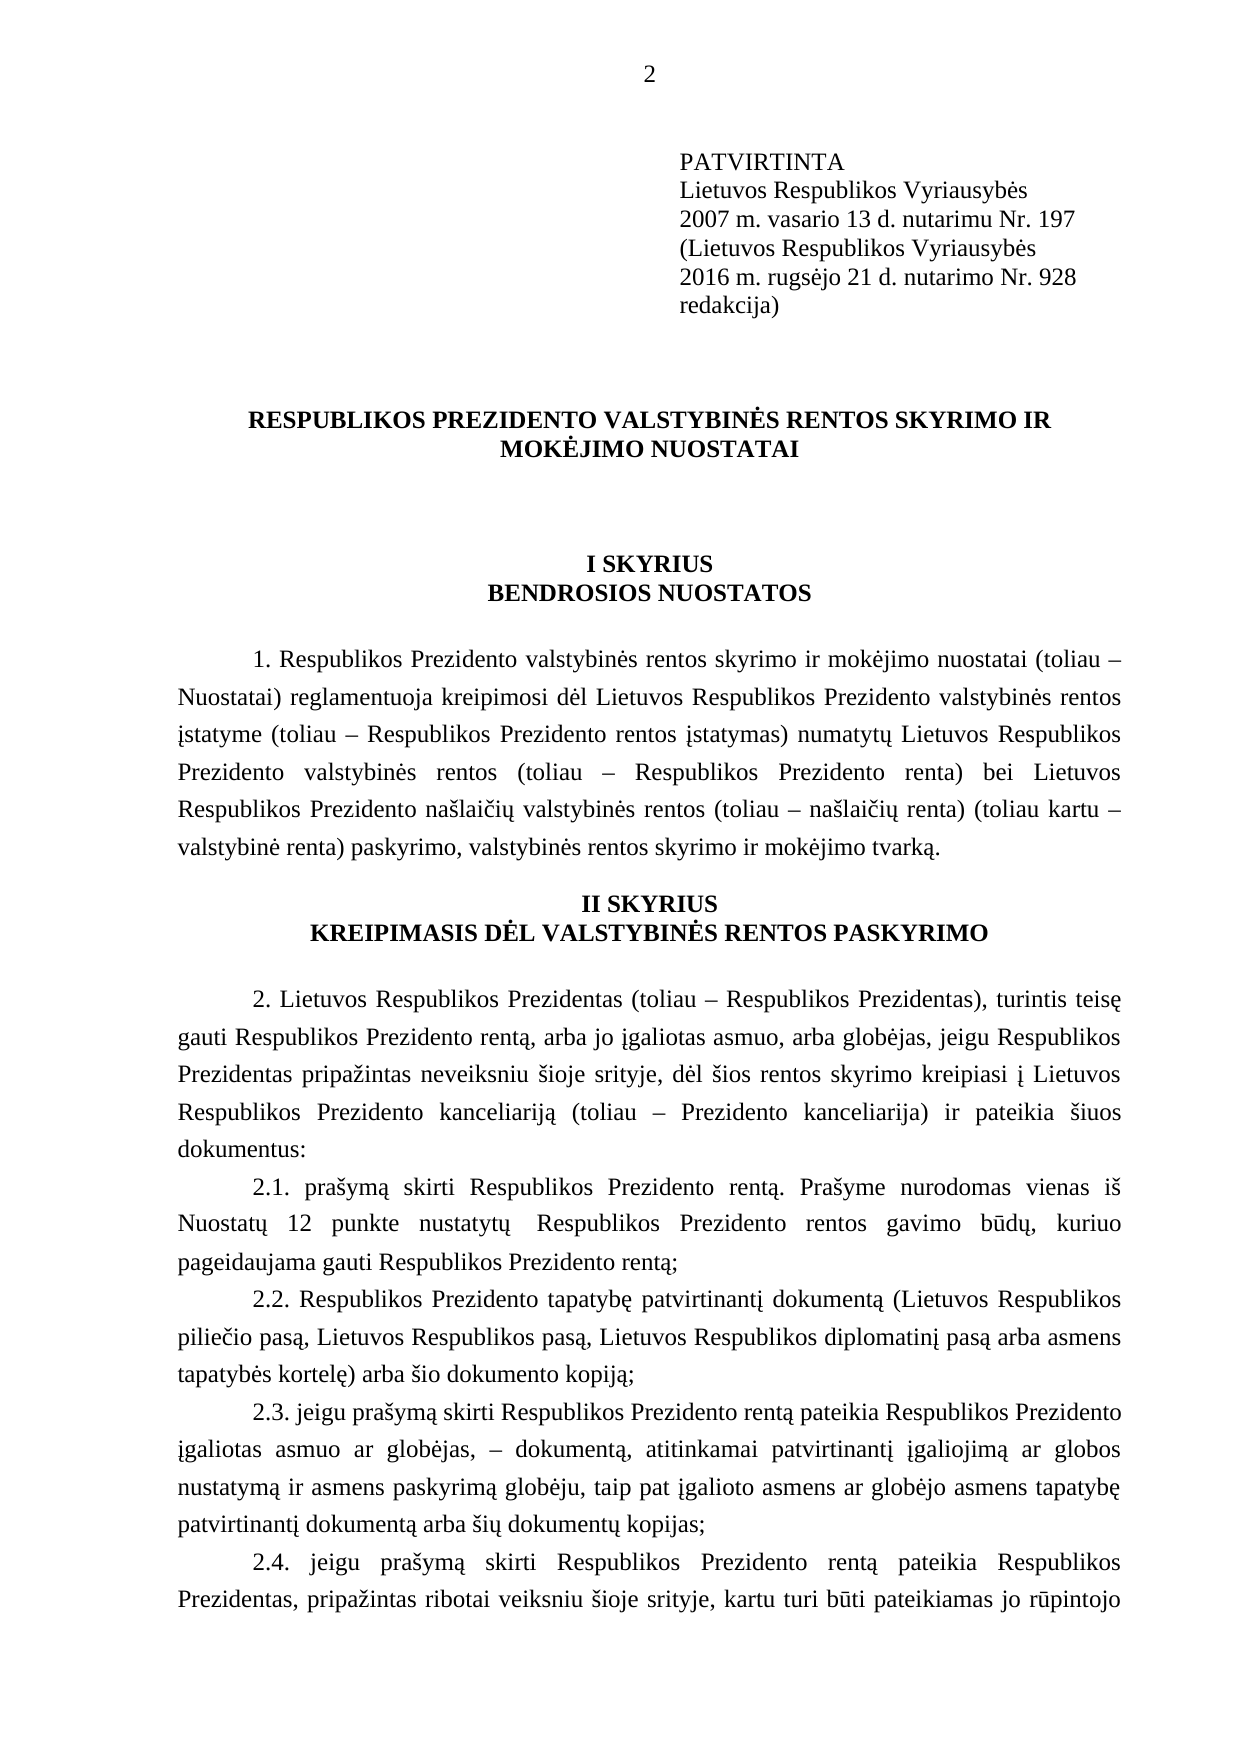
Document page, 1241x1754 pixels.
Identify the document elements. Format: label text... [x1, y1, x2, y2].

text 2.4. jeigu prašymą skirti Respublikos Prezidento rentą pateikia Respublikos Prezidentas, pripažintas ribotai veiksniu šioje srityje, kartu turi būti pateikiamas jo rūpintojo [177, 1538, 1122, 1613]
text 1. Respublikos Prezidento valstybinės rentos skyrimo ir mokėjimo nuostatai (toliau –Nuostatai) reglamentuoja kreipimosi dėl Lietuvos Respublikos Prezidento valstybinės rentos įstatyme (toliau – Respublikos Prezidento rentos įstatymas) numatytų Lietuvos Respublikos Prezidento valstybinės rentos (toliau – Respublikos Prezidento renta) bei Lietuvos Respublikos Prezidento našlaičių valstybinės rentos (toliau – našlaičių renta) (toliau kartu – valstybinė renta) paskyrimo, valstybinės rentos skyrimo ir mokėjimo tvarką. [177, 636, 1122, 861]
text 2.1. prašymą skirti Respublikos Prezidento rentą. Prašyme nurodomas vienas iš Nuostatų 12 punkte nustatytų Respublikos Prezidento rentos gavimo būdų, kuriuo pageidaujama gauti Respublikos Prezidento rentą; [177, 1163, 1122, 1276]
text KREIPIMASIS DĖL VALSTYBINĖS RENTOS PASKYRIMO [177, 918, 1122, 947]
text II SKYRIUS [177, 889, 1122, 918]
text BENDROSIOS NUOSTATOS [177, 578, 1122, 607]
text 2. Lietuvos Respublikos Prezidentas (toliau – Respublikos Prezidentas), turintis teisę gauti Respublikos Prezidento rentą, arba jo įgaliotas asmuo, arba globėjas, jeigu Respublikos Prezidentas pripažintas neveiksniu šioje srityje, dėl šios rentos skyrimo kreipiasi į Lietuvos Respublikos Prezidento kanceliariją (toliau – Prezidento kanceliarija) ir pateikia šiuos dokumentus: [177, 976, 1122, 1163]
text 2.2. Respublikos Prezidento tapatybę patvirtinantį dokumentą (Lietuvos Respublikos piliečio pasą, Lietuvos Respublikos pasą, Lietuvos Respublikos diplomatinį pasą arba asmens tapatybės kortelę) arba šio dokumento kopiją; [177, 1276, 1122, 1388]
text PATVIRTINTA Lietuvos Respublikos Vyriausybės 2007 m. vasario 13 d. nutarimu Nr. 197 (Lietuvos Respublikos Vyriausybės 2016 m. rugsėjo 21 d. nutarimo Nr. 928 redakcija) [679, 147, 1122, 319]
text RESPUBLIKOS PREZIDENTO VALSTYBINĖS RENTOS SKYRIMO IR MOKĖJIMO NUOSTATAI [177, 406, 1122, 463]
text I SKYRIUS [177, 549, 1122, 578]
text 2.3. jeigu prašymą skirti Respublikos Prezidento rentą pateikia Respublikos Prezidento įgaliotas asmuo ar globėjas, – dokumentą, atitinkamai patvirtinantį įgaliojimą ar globos nustatymą ir asmens paskyrimą globėju, taip pat įgalioto asmens ar globėjo asmens tapatybę patvirtinantį dokumentą arba šių dokumentų kopijas; [177, 1388, 1122, 1538]
